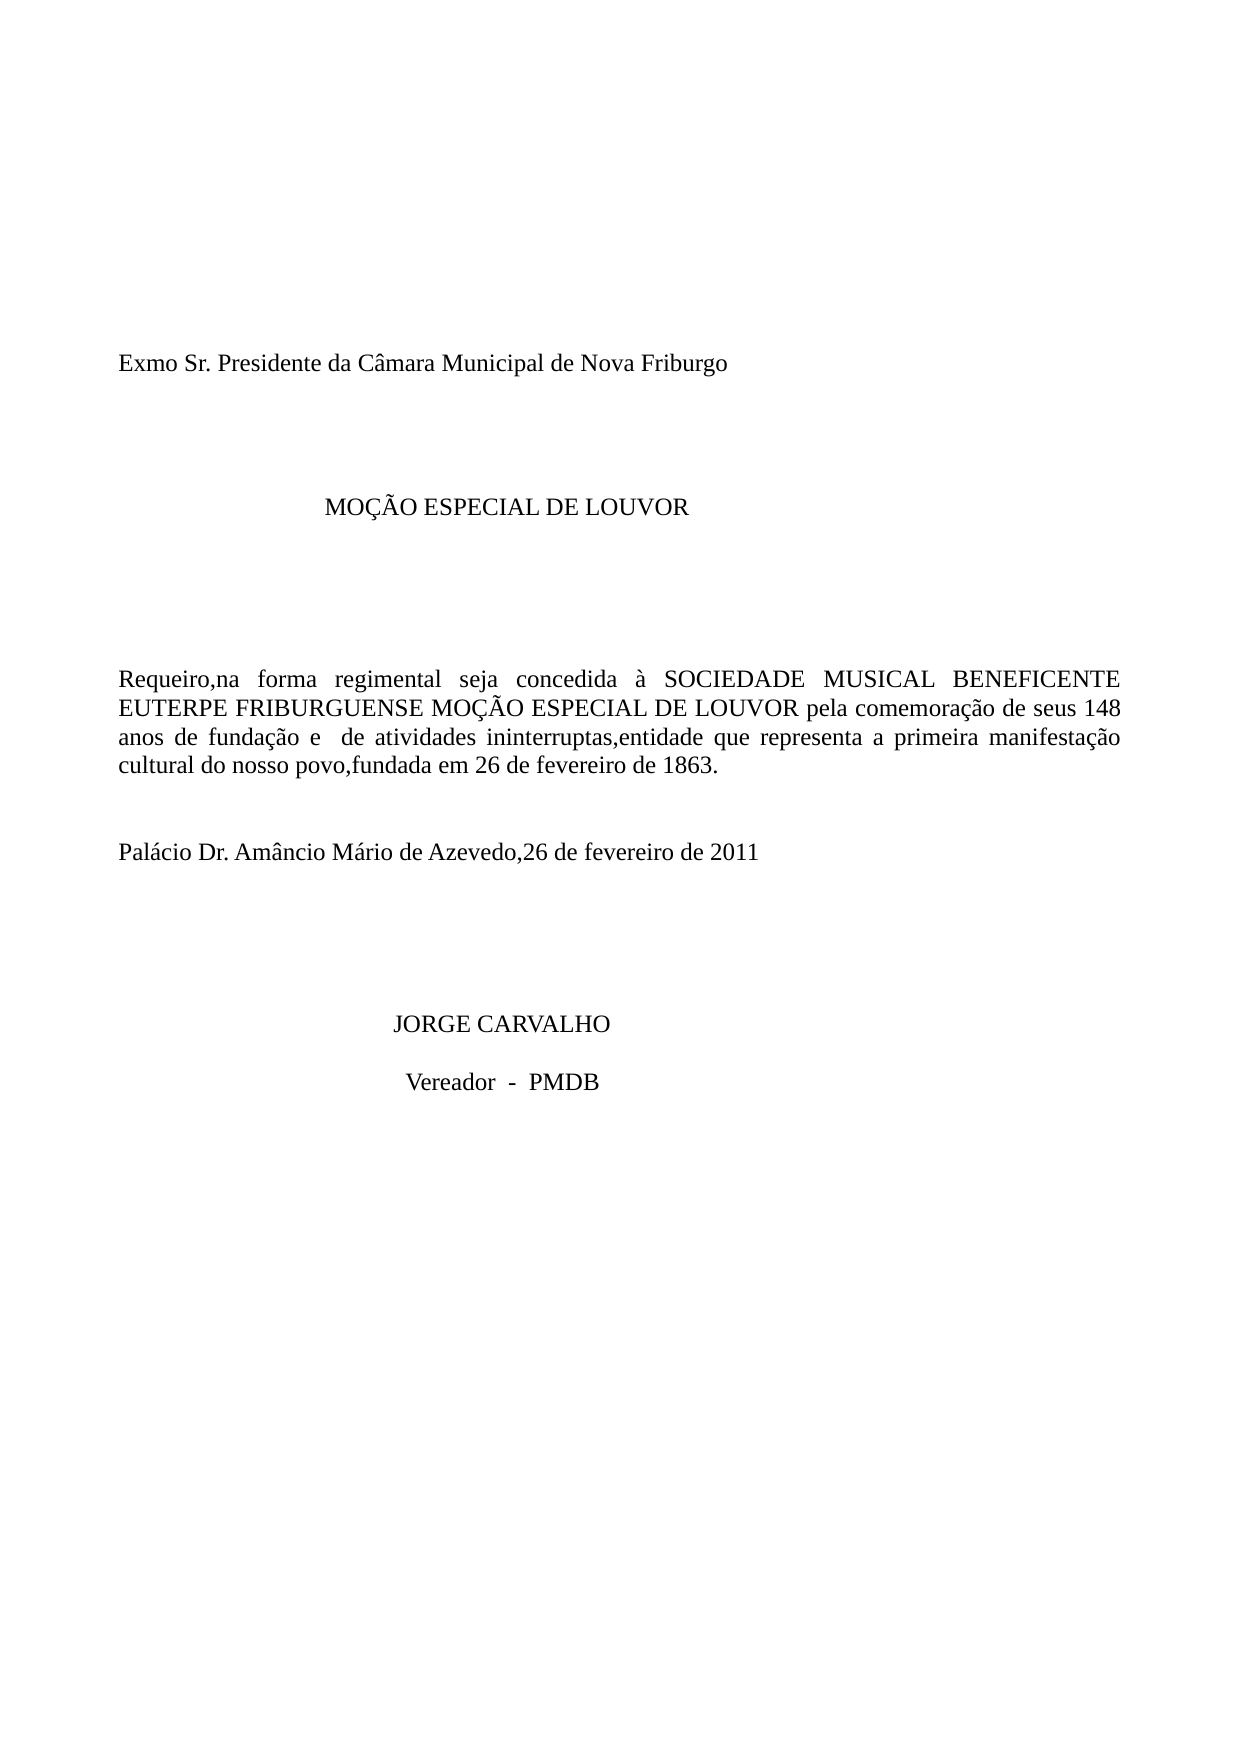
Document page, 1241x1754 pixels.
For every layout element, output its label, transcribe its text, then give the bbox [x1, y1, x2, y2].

text Exmo Sr. Presidente da Câmara Municipal de Nova Friburgo [118, 348, 1122, 377]
text Palácio Dr. Amâncio Mário de Azevedo,26 de fevereiro de 2011 [118, 837, 1122, 866]
text JORGE CARVALHO [118, 1009, 1122, 1038]
text MOÇÃO ESPECIAL DE LOUVOR [118, 492, 1122, 521]
text Vereador - PMDB [118, 1067, 1122, 1096]
text Requeiro,na forma regimental seja concedida à SOCIEDADE MUSICAL BENEFICENTE EUTERPE FRIBURGUENSE MOÇÃO ESPECIAL DE LOUVOR pela comemoração de seus 148 anos de fundação e de atividades ininterruptas,entidade que representa a primeira manifestação cultural do nosso povo,fundada em 26 de fevereiro de 1863. [118, 664, 1122, 779]
